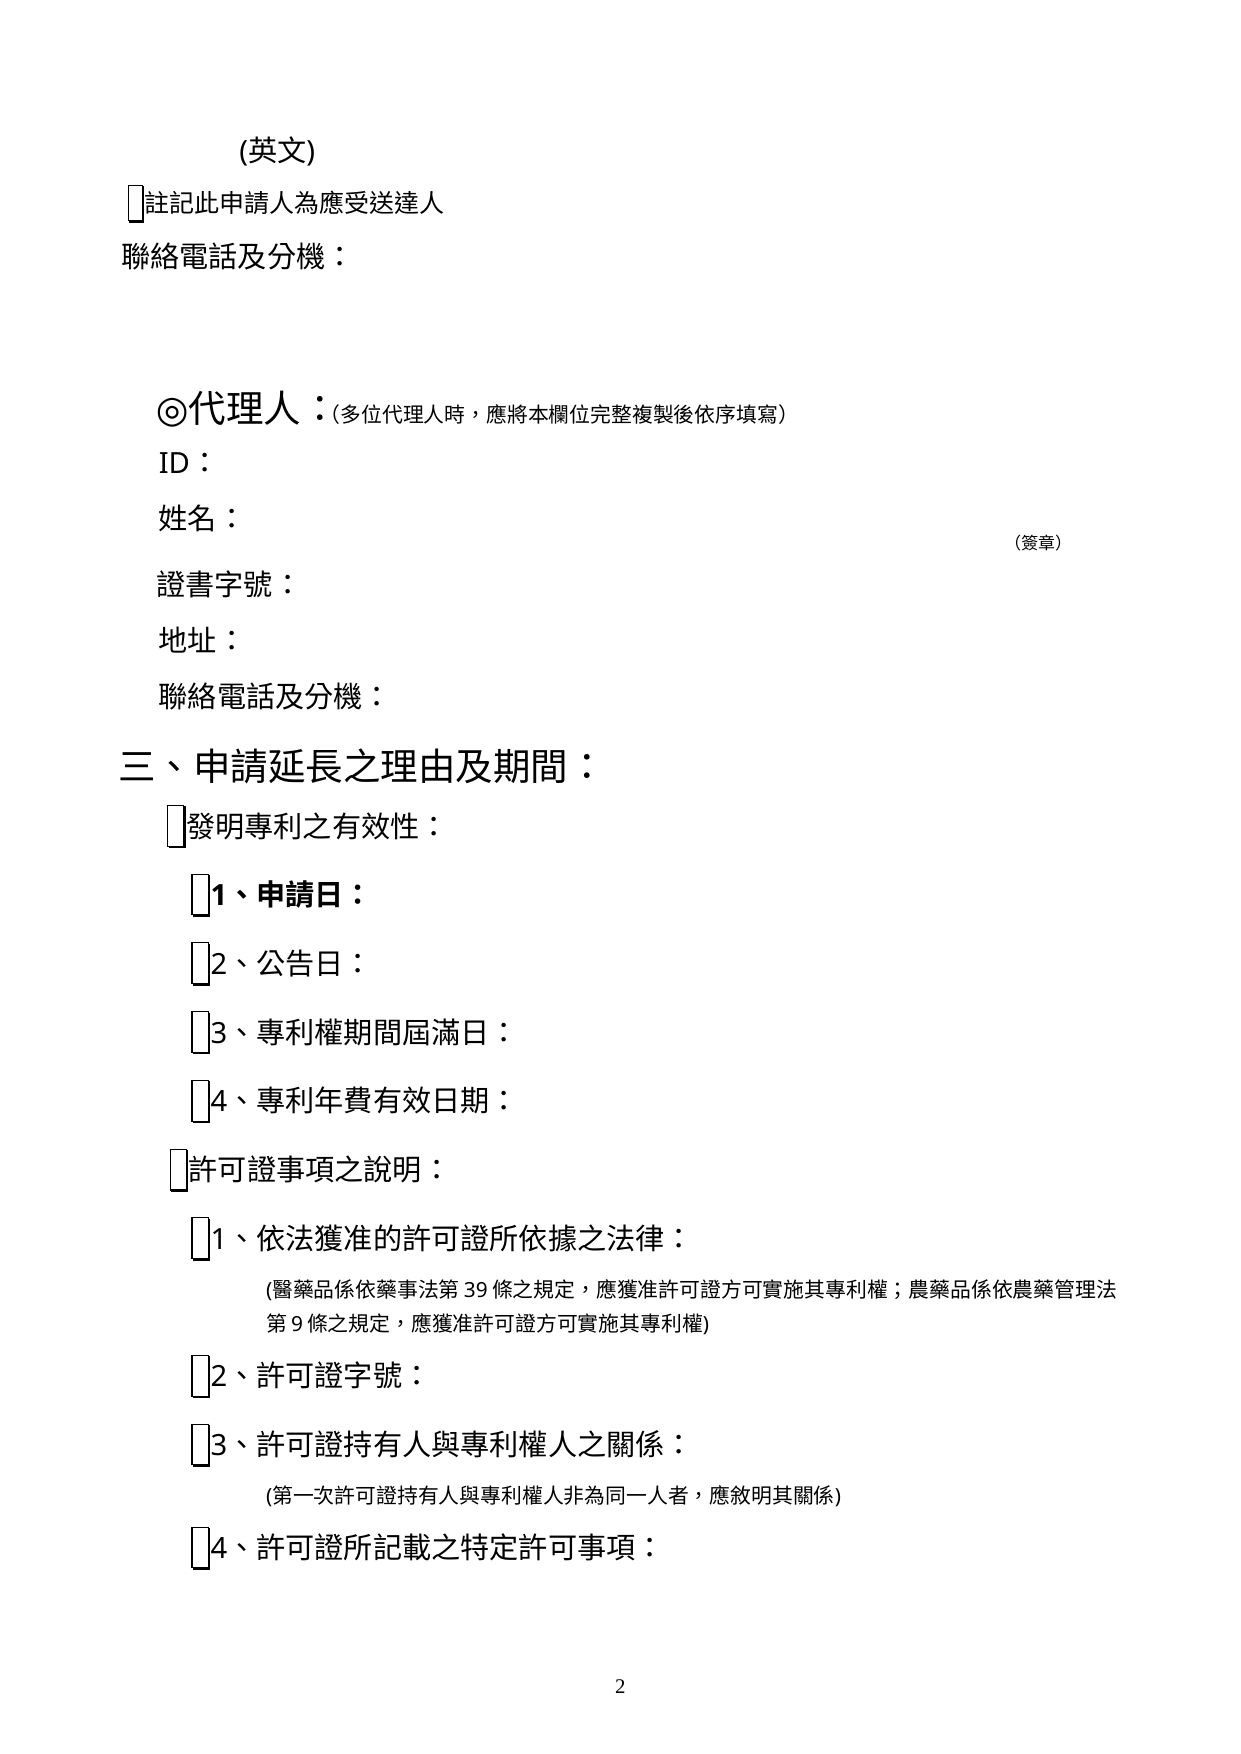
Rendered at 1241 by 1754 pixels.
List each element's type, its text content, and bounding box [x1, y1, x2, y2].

text 4、許可證所記載之特定許可事項： [184, 1512, 1122, 1581]
table_header （簽章） [924, 433, 1074, 554]
table_header ID： [156, 433, 924, 489]
text 三、申請延長之理由及期間： [118, 740, 1122, 790]
table_cell 地址： [156, 611, 1074, 667]
text (第一次許可證持有人與專利權人非為同一人者，應敘明其關係) [184, 1477, 1122, 1512]
table_cell [118, 121, 236, 177]
text 1、申請日： [184, 859, 1122, 927]
text (醫藥品係依藥事法第39條之規定，應獲准許可證方可實施其專利權；農藥品係依農藥管理法 第9條之規定，應獲准許可證方可實施其專利權) [184, 1271, 1122, 1340]
text ◎代理人：（多位代理人時，應將本欄位完整複製後依序填寫） [118, 383, 1122, 433]
table_cell 姓名： [156, 489, 924, 554]
text 3、專利權期間屆滿日： [184, 996, 1122, 1065]
text 3、許可證持有人與專利權人之關係： [184, 1409, 1122, 1477]
text 4、專利年費有效日期： [184, 1065, 1122, 1134]
table_cell 註記此申請人為應受送達人 [118, 177, 1094, 227]
table_cell 聯絡電話及分機： [118, 227, 1094, 283]
text 2、許可證字號： [184, 1340, 1122, 1409]
text 許可證事項之說明： [162, 1134, 1122, 1202]
table_cell 聯絡電話及分機： [156, 667, 1074, 723]
table_cell 證書字號： [156, 555, 1074, 611]
text 發明專利之有效性： [142, 790, 1122, 859]
text 2、公告日： [184, 927, 1122, 996]
table_cell (英文) [236, 121, 1094, 177]
text 1、依法獲准的許可證所依據之法律： [184, 1202, 1122, 1271]
